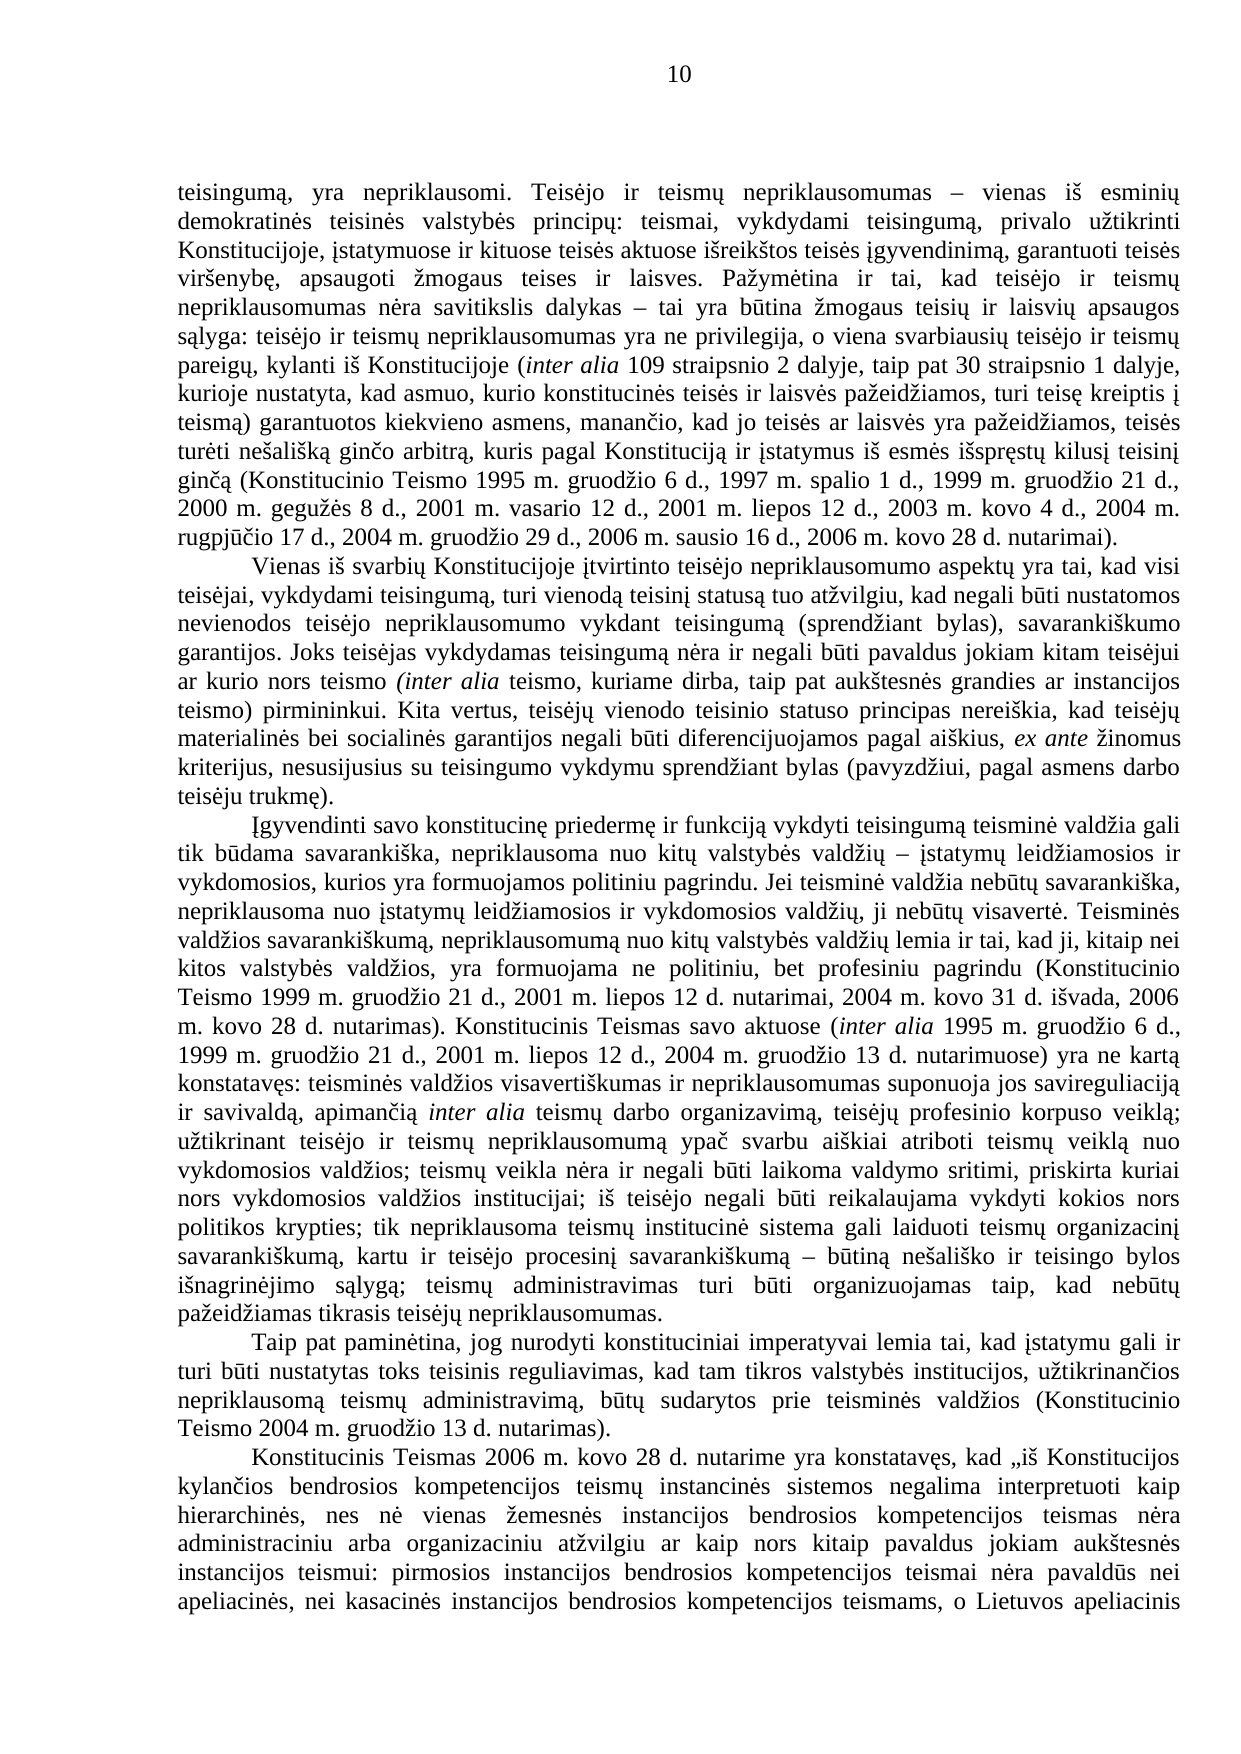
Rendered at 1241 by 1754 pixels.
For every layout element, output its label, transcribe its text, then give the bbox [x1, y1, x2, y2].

text Taip pat paminėtina, jog nurodyti konstituciniai imperatyvai lemia tai, kad įstatymu gali ir turi būti nustatytas toks teisinis reguliavimas, kad tam tikros valstybės institucijos, užtikrinančios nepriklausomą teismų administravimą, būtų sudarytos prie teisminės valdžios (Konstitucinio Teismo 2004 m. gruodžio 13 d. nutarimas). [177, 1327, 1181, 1442]
text Konstitucinis Teismas 2006 m. kovo 28 d. nutarime yra konstatavęs, kad „iš Konstitucijos kylančios bendrosios kompetencijos teismų instancinės sistemos negalima interpretuoti kaip hierarchinės, nes nė vienas žemesnės instancijos bendrosios kompetencijos teismas nėra administraciniu arba organizaciniu atžvilgiu ar kaip nors kitaip pavaldus jokiam aukštesnės instancijos teismui: pirmosios instancijos bendrosios kompetencijos teismai nėra pavaldūs nei apeliacinės, nei kasacinės instancijos bendrosios kompetencijos teismams, o Lietuvos apeliacinis [177, 1442, 1181, 1615]
text Vienas iš svarbių Konstitucijoje įtvirtinto teisėjo nepriklausomumo aspektų yra tai, kad visi teisėjai, vykdydami teisingumą, turi vienodą teisinį statusą tuo atžvilgiu, kad negali būti nustatomos nevienodos teisėjo nepriklausomumo vykdant teisingumą (sprendžiant bylas), savarankiškumo garantijos. Joks teisėjas vykdydamas teisingumą nėra ir negali būti pavaldus jokiam kitam teisėjui ar kurio nors teismo (inter alia teismo, kuriame dirba, taip pat aukštesnės grandies ar instancijos teismo) pirmininkui. Kita vertus, teisėjų vienodo teisinio statuso principas nereiškia, kad teisėjų materialinės bei socialinės garantijos negali būti diferencijuojamos pagal aiškius, ex ante žinomus kriterijus, nesusijusius su teisingumo vykdymu sprendžiant bylas (pavyzdžiui, pagal asmens darbo teisėju trukmę). [177, 551, 1181, 810]
text teisingumą, yra nepriklausomi. Teisėjo ir teismų nepriklausomumas – vienas iš esminių demokratinės teisinės valstybės principų: teismai, vykdydami teisingumą, privalo užtikrinti Konstitucijoje, įstatymuose ir kituose teisės aktuose išreikštos teisės įgyvendinimą, garantuoti teisės viršenybę, apsaugoti žmogaus teises ir laisves. Pažymėtina ir tai, kad teisėjo ir teismų nepriklausomumas nėra savitikslis dalykas – tai yra būtina žmogaus teisių ir laisvių apsaugos sąlyga: teisėjo ir teismų nepriklausomumas yra ne privilegija, o viena svarbiausių teisėjo ir teismų pareigų, kylanti iš Konstitucijoje (inter alia 109 straipsnio 2 dalyje, taip pat 30 straipsnio 1 dalyje, kurioje nustatyta, kad asmuo, kurio konstitucinės teisės ir laisvės pažeidžiamos, turi teisę kreiptis į teismą) garantuotos kiekvieno asmens, manančio, kad jo teisės ar laisvės yra pažeidžiamos, teisės turėti nešališką ginčo arbitrą, kuris pagal Konstituciją ir įstatymus iš esmės išspręstų kilusį teisinį ginčą (Konstitucinio Teismo 1995 m. gruodžio 6 d., 1997 m. spalio 1 d., 1999 m. gruodžio 21 d., 2000 m. gegužės 8 d., 2001 m. vasario 12 d., 2001 m. liepos 12 d., 2003 m. kovo 4 d., 2004 m. rugpjūčio 17 d., 2004 m. gruodžio 29 d., 2006 m. sausio 16 d., 2006 m. kovo 28 d. nutarimai). [177, 177, 1181, 551]
text Įgyvendinti savo konstitucinę priedermę ir funkciją vykdyti teisingumą teisminė valdžia gali tik būdama savarankiška, nepriklausoma nuo kitų valstybės valdžių – įstatymų leidžiamosios ir vykdomosios, kurios yra formuojamos politiniu pagrindu. Jei teisminė valdžia nebūtų savarankiška, nepriklausoma nuo įstatymų leidžiamosios ir vykdomosios valdžių, ji nebūtų visavertė. Teisminės valdžios savarankiškumą, nepriklausomumą nuo kitų valstybės valdžių lemia ir tai, kad ji, kitaip nei kitos valstybės valdžios, yra formuojama ne politiniu, bet profesiniu pagrindu (Konstitucinio Teismo 1999 m. gruodžio 21 d., 2001 m. liepos 12 d. nutarimai, 2004 m. kovo 31 d. išvada, 2006 m. kovo 28 d. nutarimas). Konstitucinis Teismas savo aktuose (inter alia 1995 m. gruodžio 6 d., 1999 m. gruodžio 21 d., 2001 m. liepos 12 d., 2004 m. gruodžio 13 d. nutarimuose) yra ne kartą konstatavęs: teisminės valdžios visavertiškumas ir nepriklausomumas suponuoja jos savireguliaciją ir savivaldą, apimančią inter alia teismų darbo organizavimą, teisėjų profesinio korpuso veiklą; užtikrinant teisėjo ir teismų nepriklausomumą ypač svarbu aiškiai atriboti teismų veiklą nuo vykdomosios valdžios; teismų veikla nėra ir negali būti laikoma valdymo sritimi, priskirta kuriai nors vykdomosios valdžios institucijai; iš teisėjo negali būti reikalaujama vykdyti kokios nors politikos krypties; tik nepriklausoma teismų institucinė sistema gali laiduoti teismų organizacinį savarankiškumą, kartu ir teisėjo procesinį savarankiškumą – būtiną nešališko ir teisingo bylos išnagrinėjimo sąlygą; teismų administravimas turi būti organizuojamas taip, kad nebūtų pažeidžiamas tikrasis teisėjų nepriklausomumas. [177, 810, 1181, 1327]
